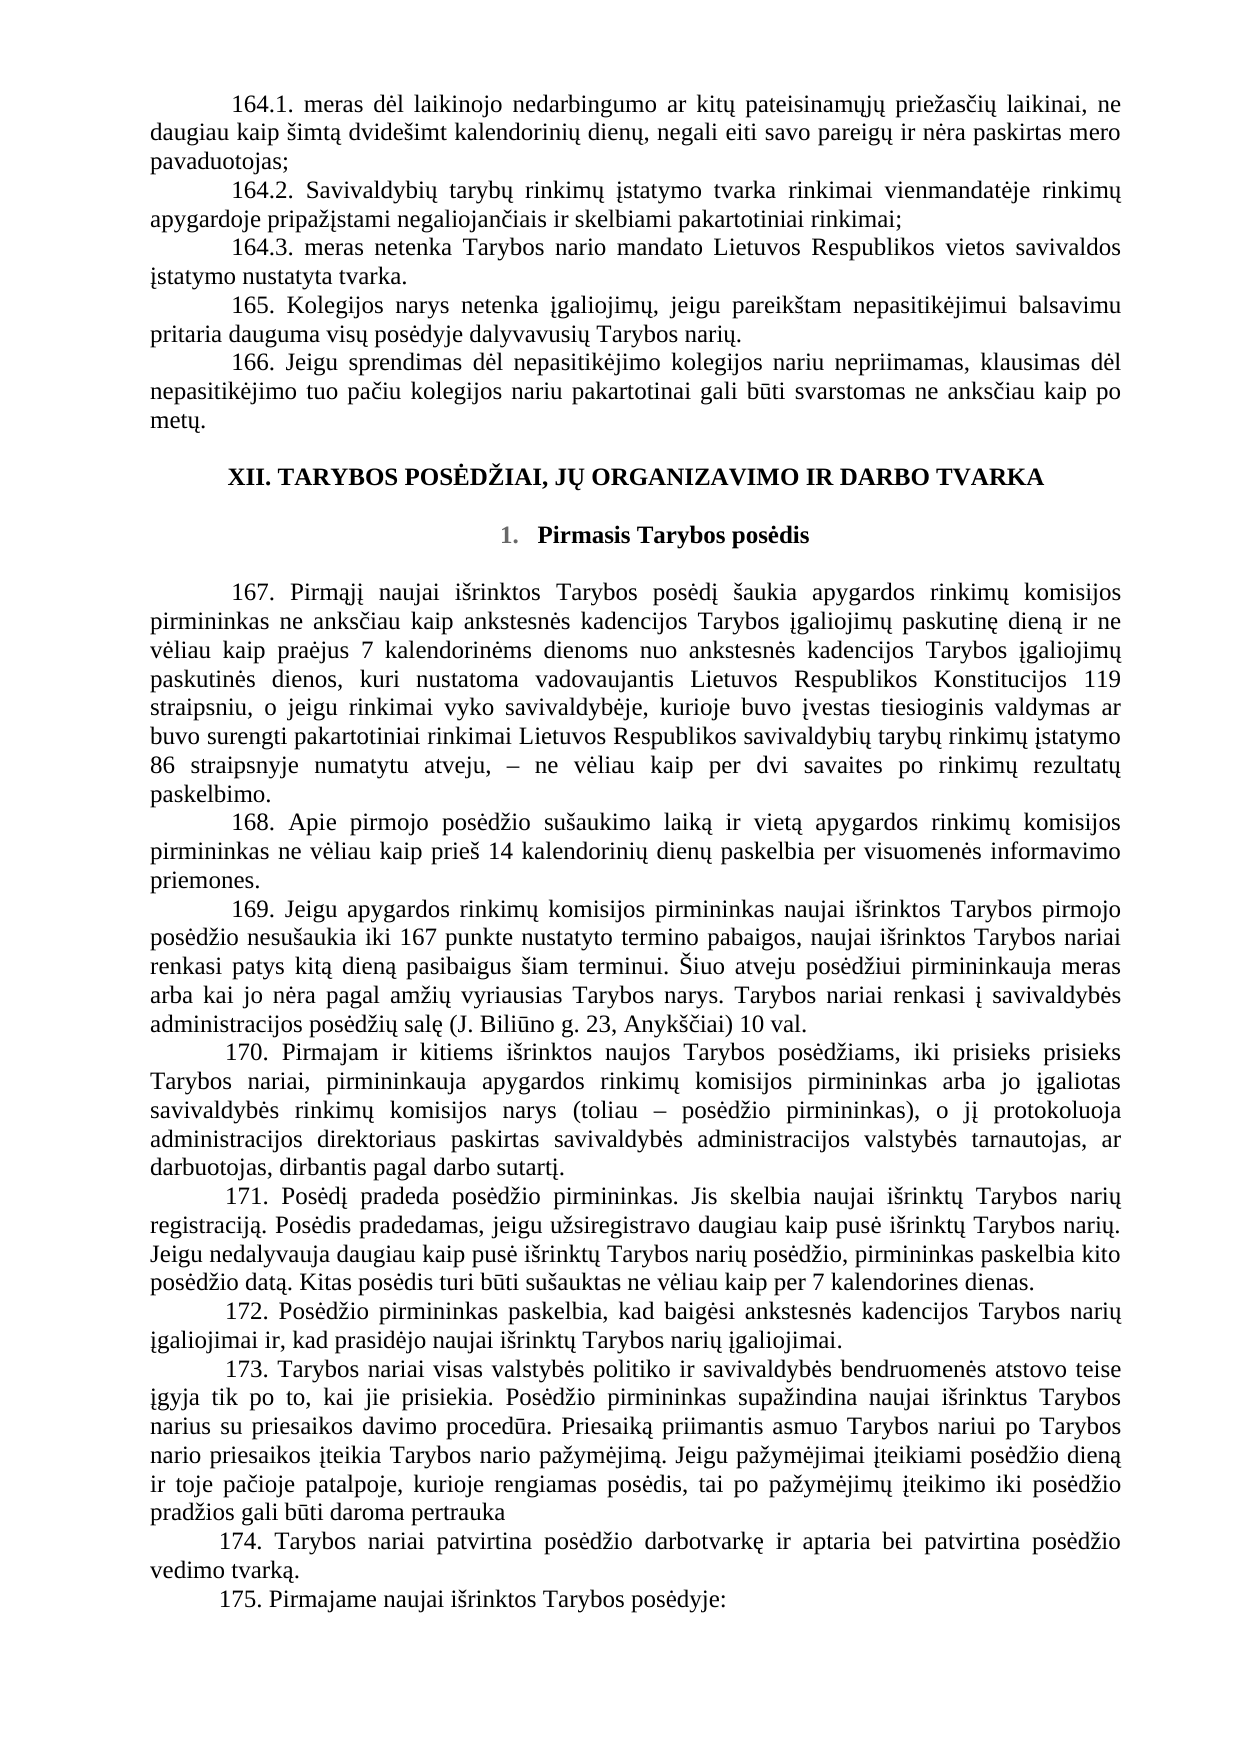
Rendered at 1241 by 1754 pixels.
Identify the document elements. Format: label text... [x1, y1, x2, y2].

text 171. Posėdį pradeda posėdžio pirmininkas. Jis skelbia naujai išrinktų Tarybos narių registraciją. Posėdis pradedamas, jeigu užsiregistravo daugiau kaip pusė išrinktų Tarybos narių. Jeigu nedalyvauja daugiau kaip pusė išrinktų Tarybos narių posėdžio, pirmininkas paskelbia kito posėdžio datą. Kitas posėdis turi būti sušauktas ne vėliau kaip per 7 kalendorines dienas. [150, 1181, 1122, 1296]
text 167. Pirmąjį naujai išrinktos Tarybos posėdį šaukia apygardos rinkimų komisijos pirmininkas ne anksčiau kaip ankstesnės kadencijos Tarybos įgaliojimų paskutinę dieną ir ne vėliau kaip praėjus 7 kalendorinėms dienoms nuo ankstesnės kadencijos Tarybos įgaliojimų paskutinės dienos, kuri nustatoma vadovaujantis Lietuvos Respublikos Konstitucijos 119 straipsniu, o jeigu rinkimai vyko savivaldybėje, kurioje buvo įvestas tiesioginis valdymas ar buvo surengti pakartotiniai rinkimai Lietuvos Respublikos savivaldybių tarybų rinkimų įstatymo 86 straipsnyje numatytu atveju, – ne vėliau kaip per dvi savaites po rinkimų rezultatų paskelbimo. [150, 577, 1122, 807]
text 170. Pirmajam ir kitiems išrinktos naujos Tarybos posėdžiams, iki prisieks prisieks Tarybos nariai, pirmininkauja apygardos rinkimų komisijos pirmininkas arba jo įgaliotas savivaldybės rinkimų komisijos narys (toliau – posėdžio pirmininkas), o jį protokoluoja administracijos direktoriaus paskirtas savivaldybės administracijos valstybės tarnautojas, ar darbuotojas, dirbantis pagal darbo sutartį. [150, 1037, 1122, 1181]
text 1. Pirmasis Tarybos posėdis [187, 520, 1122, 549]
text 164.1. meras dėl laikinojo nedarbingumo ar kitų pateisinamųjų priežasčių laikinai, ne daugiau kaip šimtą dvidešimt kalendorinių dienų, negali eiti savo pareigų ir nėra paskirtas mero pavaduotojas; [150, 89, 1122, 175]
text 173. Tarybos nariai visas valstybės politiko ir savivaldybės bendruomenės atstovo teise įgyja tik po to, kai jie prisiekia. Posėdžio pirmininkas supažindina naujai išrinktus Tarybos narius su priesaikos davimo procedūra. Priesaiką priimantis asmuo Tarybos nariui po Tarybos nario priesaikos įteikia Tarybos nario pažymėjimą. Jeigu pažymėjimai įteikiami posėdžio dieną ir toje pačioje patalpoje, kurioje rengiamas posėdis, tai po pažymėjimų įteikimo iki posėdžio pradžios gali būti daroma pertrauka [150, 1354, 1122, 1526]
text 164.3. meras netenka Tarybos nario mandato Lietuvos Respublikos vietos savivaldos įstatymo nustatyta tvarka. [150, 232, 1122, 290]
text 165. Kolegijos narys netenka įgaliojimų, jeigu pareikštam nepasitikėjimui balsavimu pritaria dauguma visų posėdyje dalyvavusių Tarybos narių. [150, 290, 1122, 347]
text 175. Pirmajame naujai išrinktos Tarybos posėdyje: [150, 1584, 1122, 1612]
text 168. Apie pirmojo posėdžio sušaukimo laiką ir vietą apygardos rinkimų komisijos pirmininkas ne vėliau kaip prieš 14 kalendorinių dienų paskelbia per visuomenės informavimo priemones. [150, 807, 1122, 894]
text 164.2. Savivaldybių tarybų rinkimų įstatymo tvarka rinkimai vienmandatėje rinkimų apygardoje pripažįstami negaliojančiais ir skelbiami pakartotiniai rinkimai; [150, 175, 1122, 232]
text 172. Posėdžio pirmininkas paskelbia, kad baigėsi ankstesnės kadencijos Tarybos narių įgaliojimai ir, kad prasidėjo naujai išrinktų Tarybos narių įgaliojimai. [150, 1296, 1122, 1354]
text 169. Jeigu apygardos rinkimų komisijos pirmininkas naujai išrinktos Tarybos pirmojo posėdžio nesušaukia iki 167 punkte nustatyto termino pabaigos, naujai išrinktos Tarybos nariai renkasi patys kitą dieną pasibaigus šiam terminui. Šiuo atveju posėdžiui pirmininkauja meras arba kai jo nėra pagal amžių vyriausias Tarybos narys. Tarybos nariai renkasi į savivaldybės administracijos posėdžių salę (J. Biliūno g. 23, Anykščiai) 10 val. [150, 894, 1122, 1037]
text XII. TARYBOS POSĖDŽIAI, JŲ ORGANIZAVIMO IR DARBO TVARKA [150, 462, 1122, 491]
text 166. Jeigu sprendimas dėl nepasitikėjimo kolegijos nariu nepriimamas, klausimas dėl nepasitikėjimo tuo pačiu kolegijos nariu pakartotinai gali būti svarstomas ne anksčiau kaip po metų. [150, 347, 1122, 434]
text 174. Tarybos nariai patvirtina posėdžio darbotvarkę ir aptaria bei patvirtina posėdžio vedimo tvarką. [150, 1526, 1122, 1584]
